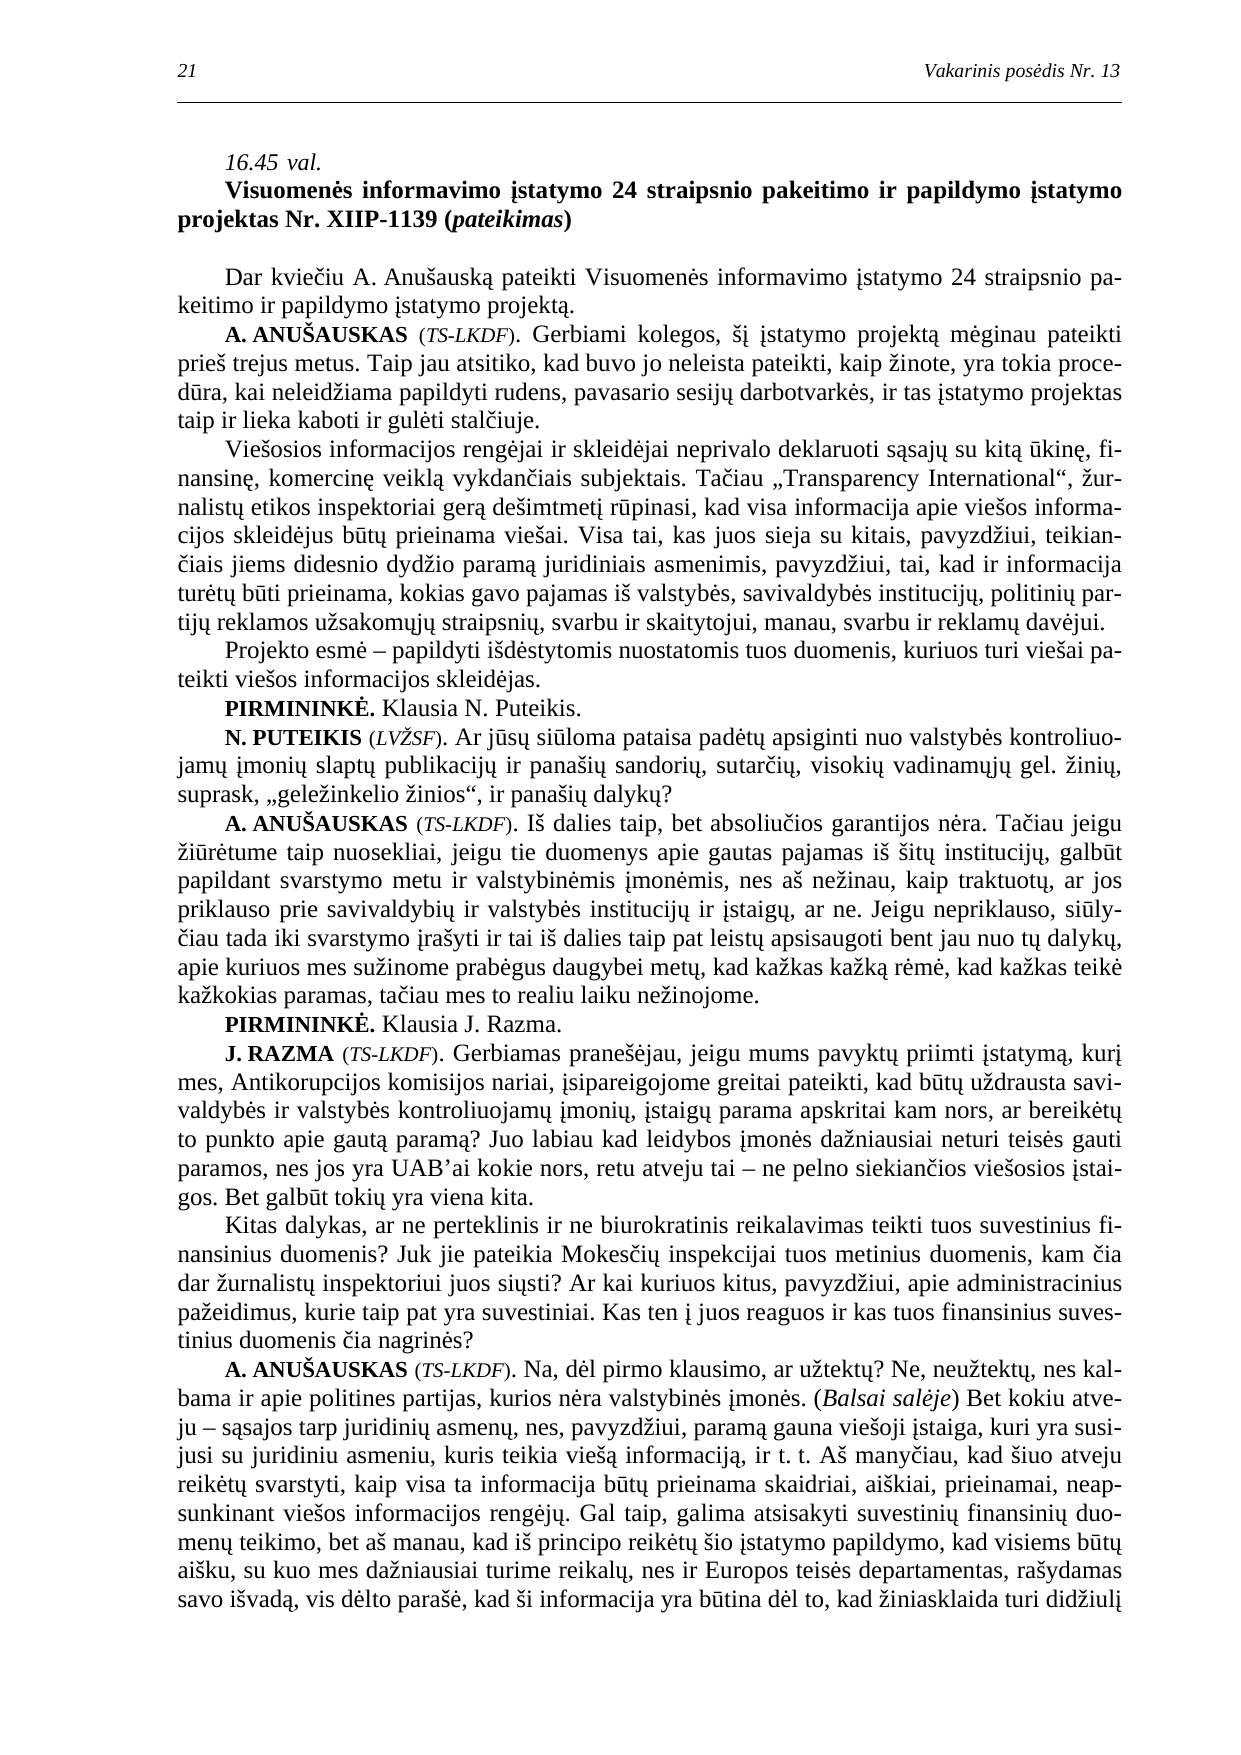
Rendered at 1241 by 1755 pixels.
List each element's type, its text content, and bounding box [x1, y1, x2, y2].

text Pro­jek­to es­mė – pa­pil­dy­ti iš­dės­ty­to­mis nuo­sta­to­mis tuos duo­me­nis, ku­riuos tu­ri vie­šai pa­teik­ti vie­šos in­for­ma­ci­jos sklei­dė­jas. [177, 635, 1122, 693]
text PIRMININKĖ. Klau­sia J. Raz­ma. [177, 1009, 1122, 1038]
text PIRMININKĖ. Klau­sia N. Pu­tei­kis. [177, 693, 1122, 722]
text Ki­tas da­ly­kas, ar ne per­tek­li­nis ir ne biu­ro­kratinis rei­ka­la­vi­mas teik­ti tuos su­ves­ti­nius fi­nan­si­nius duo­me­nis? Juk jie pa­tei­kia Mo­kes­čių ins­pek­ci­jai tuos me­ti­nius duo­me­nis, kam čia dar žur­na­lis­tų ins­pek­to­riui juos siųs­ti? Ar kai ku­riuos ki­tus, pa­vyz­džiui, apie ad­mi­nist­ra­ci­nius pa­žei­di­mus, ku­rie taip pat yra su­ves­ti­niai. Kas ten į juos re­a­guos ir kas tuos fi­nan­si­nius su­ves­ti­nius duo­me­nis čia nag­ri­nės? [177, 1210, 1122, 1354]
text N. PUTEIKIS (LVŽSF). Ar jū­sų siū­lo­ma pa­tai­sa pa­dė­tų ap­si­gin­ti nuo vals­ty­bės kon­tro­liuo­ja­mų įmo­nių slap­tų pub­li­ka­ci­jų ir pa­na­šių san­do­rių, su­tar­čių, vi­so­kių va­di­na­mų­jų gel. ži­nių, su­prask, „ge­le­žin­ke­lio ži­nios“, ir pa­na­šių da­ly­kų? [177, 722, 1122, 808]
text Dar kvie­čiu A. Anu­šaus­ką pa­teik­ti Vi­suo­me­nės in­for­ma­vi­mo įsta­ty­mo 24 straips­nio pa­kei­ti­mo ir pa­pil­dy­mo įsta­ty­mo pro­jek­tą. [177, 262, 1122, 319]
text Vi­suo­me­nės in­for­ma­vi­mo įsta­ty­mo 24 straips­nio pa­kei­ti­mo ir pa­pil­dy­mo įsta­ty­mo pro­jek­tas Nr. XIIP-1139 (pa­tei­ki­mas) [177, 175, 1122, 233]
text 16.45 val. [224, 148, 1122, 175]
text Vie­šo­sios in­for­ma­ci­jos ren­gė­jai ir sklei­dė­jai ne­pri­va­lo de­kla­ruo­ti są­sa­jų su ki­tą ūki­nę, fi­nan­si­nę, ko­mer­ci­nę veik­lą vyk­dan­čiais sub­jek­tais. Ta­čiau „Trans­pa­ren­cy In­ter­na­tio­nal“, žur­na­lis­tų eti­kos ins­pek­to­riai ge­rą de­šimt­me­tį rū­pi­na­si, kad vi­sa in­for­ma­ci­ja apie vie­šos in­for­ma­ci­jos sklei­dė­jus bū­tų pri­ei­na­ma vie­šai. Vi­sa tai, kas juos sie­ja su ki­tais, pa­vyz­džiui, tei­kian­čiais jiems di­des­nio dy­džio pa­ra­mą ju­ri­di­niais as­me­ni­mis, pa­vyz­džiui, tai, kad ir in­for­ma­ci­ja tu­rė­tų bū­ti pri­ei­na­ma, ko­kias ga­vo pa­ja­mas iš vals­ty­bės, sa­vi­val­dy­bės ins­ti­tu­ci­jų, po­li­ti­nių par­ti­jų re­kla­mos už­sa­ko­mų­jų straips­nių, svar­bu ir skai­ty­to­jui, ma­nau, svar­bu ir re­kla­mų da­vė­jui. [177, 434, 1122, 635]
text A. ANUŠAUSKAS (TS-LKDF). Iš da­lies taip, bet ab­so­liu­čios ga­ran­ti­jos nė­ra. Ta­čiau jei­gu žiū­rė­tu­me taip nuo­sek­liai, jei­gu tie duo­me­nys apie gau­tas pa­ja­mas iš ši­tų ins­ti­tu­ci­jų, gal­būt pa­pil­dant svars­ty­mo me­tu ir vals­ty­bi­nė­mis įmo­nė­mis, nes aš ne­ži­nau, kaip trak­tuo­tų, ar jos pri­klau­so prie sa­vi­val­dy­bių ir vals­ty­bės ins­ti­tu­ci­jų ir įstai­gų, ar ne. Jei­gu ne­pri­klau­so, siū­ly­čiau ta­da iki svars­ty­mo įra­šy­ti ir tai iš da­lies taip pat leis­tų ap­si­sau­go­ti bent jau nuo tų da­ly­kų, apie ku­riuos mes su­ži­no­me pra­bė­gus dau­gy­bei me­tų, kad kaž­kas kaž­ką rė­mė, kad kaž­kas tei­kė kaž­ko­kias pa­ra­mas, ta­čiau mes to re­a­liu lai­ku ne­ži­no­jo­me. [177, 808, 1122, 1009]
text A. ANUŠAUSKAS (TS-LKDF). Ger­bia­mi ko­le­gos, šį įsta­ty­mo pro­jek­tą mė­gi­nau pa­teik­ti prieš tre­jus me­tus. Taip jau at­si­ti­ko, kad bu­vo jo ne­leis­ta pa­teik­ti, kaip ži­no­te, yra to­kia pro­ce­dū­ra, kai ne­lei­džia­ma pa­pil­dy­ti ru­dens, pa­va­sa­rio se­si­jų dar­bo­tvarkės, ir tas įsta­ty­mo pro­jek­tas taip ir lie­ka ka­bo­ti ir gu­lė­ti stal­čiu­je. [177, 319, 1122, 434]
text A. ANUŠAUSKAS (TS-LKDF). Na, dėl pir­mo klau­si­mo, ar už­tek­tų? Ne, ne­už­tek­tų, nes kal­ba­ma ir apie po­li­ti­nes par­ti­jas, ku­rios nė­ra vals­ty­bi­nės įmo­nės. (Bal­sai sa­lė­je) Bet ko­kiu at­ve­ju – są­sa­jos tarp ju­ri­di­nių as­me­nų, nes, pa­vyz­džiui, pa­ra­mą gau­na vie­šo­ji įstai­ga, ku­ri yra su­si­ju­si su ju­ri­di­niu as­me­niu, ku­ris tei­kia vie­šą in­for­ma­ci­ją, ir t. t. Aš ma­ny­čiau, kad šiuo at­ve­ju rei­kė­tų svars­ty­ti, kaip vi­sa ta in­for­ma­ci­ja bū­tų pri­ei­na­ma skaid­riai, aiš­kiai, pri­ei­na­mai, ne­ap­sun­ki­nant vie­šos in­for­ma­ci­jos ren­gė­jų. Gal taip, ga­li­ma at­si­sa­ky­ti su­ves­ti­nių fi­nan­si­nių duo­me­nų tei­ki­mo, bet aš ma­nau, kad iš prin­ci­po rei­kė­tų šio įsta­ty­mo pa­pil­dy­mo, kad vi­siems bū­tų aiš­ku, su kuo mes daž­niau­siai tu­ri­me rei­ka­lų, nes ir Eu­ro­pos tei­sės de­par­ta­men­tas, ra­šy­da­mas sa­vo iš­va­dą, vis dėl­to pa­ra­šė, kad ši in­for­ma­ci­ja yra bū­ti­na dėl to, kad ži­niask­lai­da tu­ri di­džiu­lį [177, 1354, 1122, 1613]
text J. RAZMA (TS-LKDF). Ger­bia­mas pra­ne­šė­jau, jei­gu mums pa­vyk­tų pri­im­ti įsta­ty­mą, ku­rį mes, An­ti­ko­rup­ci­jos ko­mi­si­jos na­riai, įsi­pa­rei­go­jo­me grei­tai pa­teik­ti, kad bū­tų už­draus­ta sa­vi­val­dy­bės ir vals­ty­bės kon­tro­liuo­ja­mų įmo­nių, įstai­gų pa­ra­ma ap­skri­tai kam nors, ar be­rei­kė­tų to punk­to apie gau­tą pa­ra­mą? Juo la­biau kad lei­dy­bos įmo­nės daž­niau­siai ne­tu­ri tei­sės gau­ti pa­ra­mos, nes jos yra UABʼai ko­kie nors, re­tu at­ve­ju tai – ne pel­no sie­kian­čios vie­šo­sios įstai­gos. Bet gal­būt to­kių yra vie­na ki­ta. [177, 1038, 1122, 1210]
